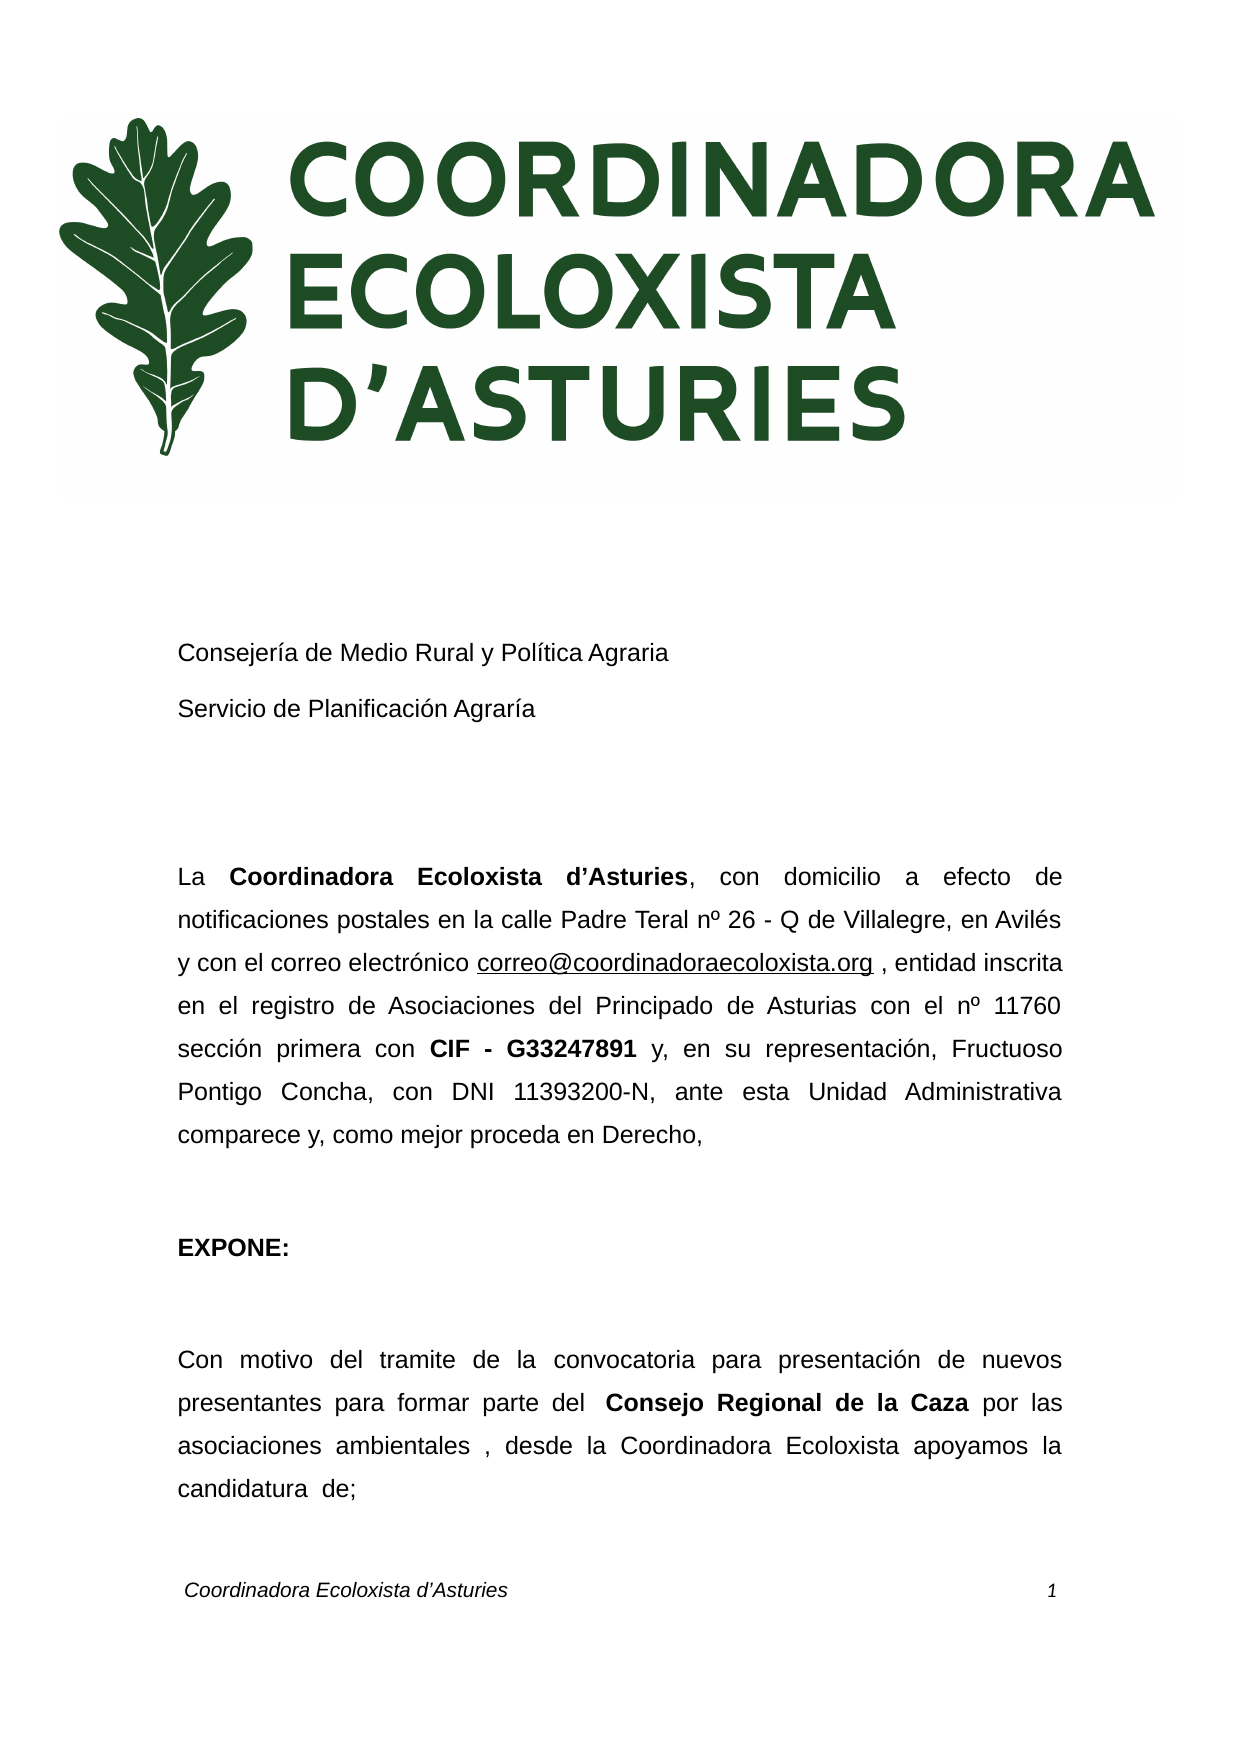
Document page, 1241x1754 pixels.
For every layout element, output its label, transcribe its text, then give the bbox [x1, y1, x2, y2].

text EXPONE: [177, 1233, 1063, 1261]
text Servicio de Planificación Agraría [177, 694, 1063, 722]
text Consejería de Medio Rural y Política Agraria [177, 638, 1063, 667]
text Con motivo del tramite de la convocatoria para presentación de nuevos presentantes para formar parte del Consejo Regional de la Caza por las asociaciones ambientales , desde la Coordinadora Ecoloxista apoyamos la candidatura de; [177, 1345, 1063, 1503]
picture [59, 118, 1182, 499]
text La Coordinadora Ecoloxista d’Asturies, con domicilio a efecto de notificaciones postales en la calle Padre Teral nº 26 - Q de Villalegre, en Avilés y con el correo electrónico correo@coordinadoraecoloxista.org , entidad inscrita en el registro de Asociaciones del Principado de Asturias con el nº 11760 sección primera con CIF - G33247891 y, en su representación, Fructuoso Pontigo Concha, con DNI 11393200-N, ante esta Unidad Administrativa comparece y, como mejor proceda en Derecho, [177, 862, 1063, 1149]
